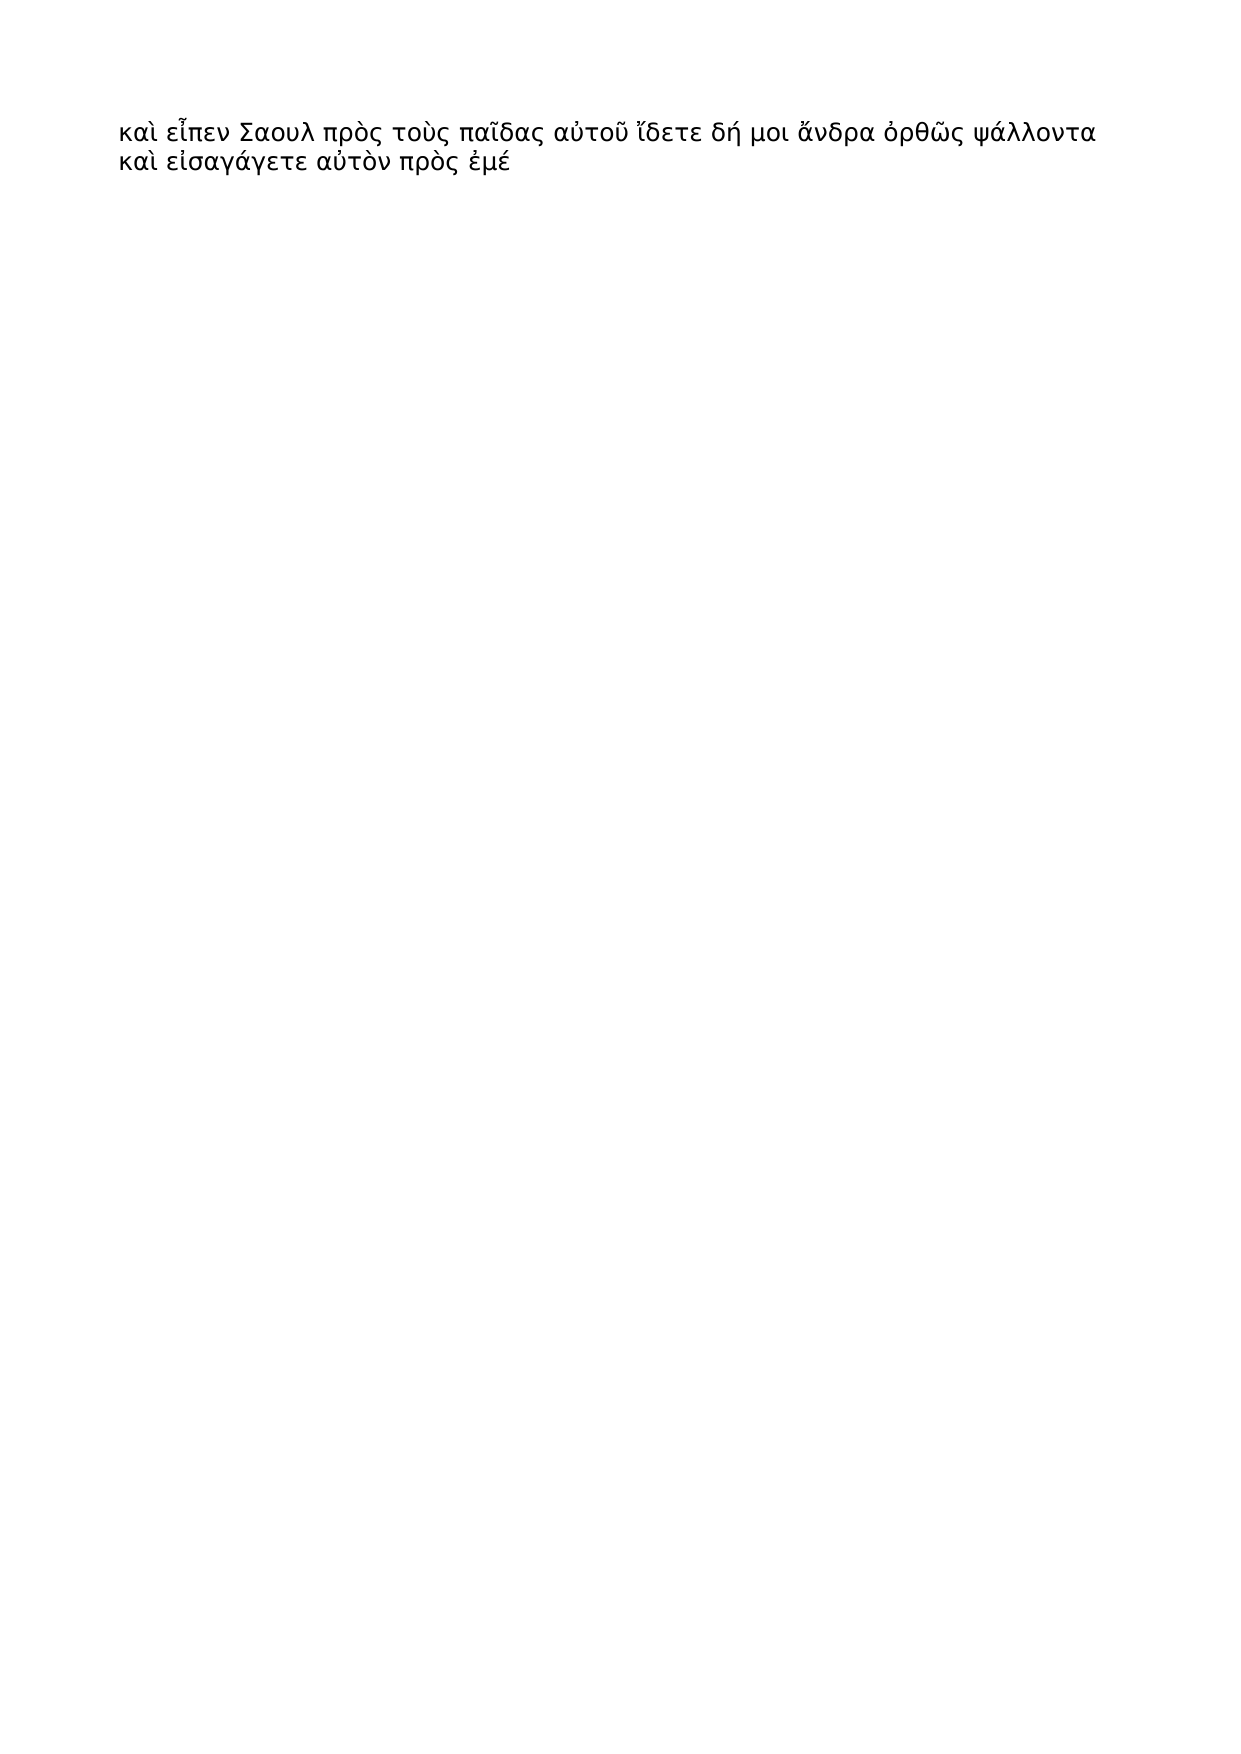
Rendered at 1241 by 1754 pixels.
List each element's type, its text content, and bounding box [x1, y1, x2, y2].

text καὶ εἶπεν Σαουλ πρὸς τοὺς παῖδας αὐτοῦ ἴδετε δή μοι ἄνδρα ὀρθῶς ψάλλοντα καὶ εἰσαγάγετε αὐτὸν πρὸς ἐμέ [118, 118, 1122, 176]
